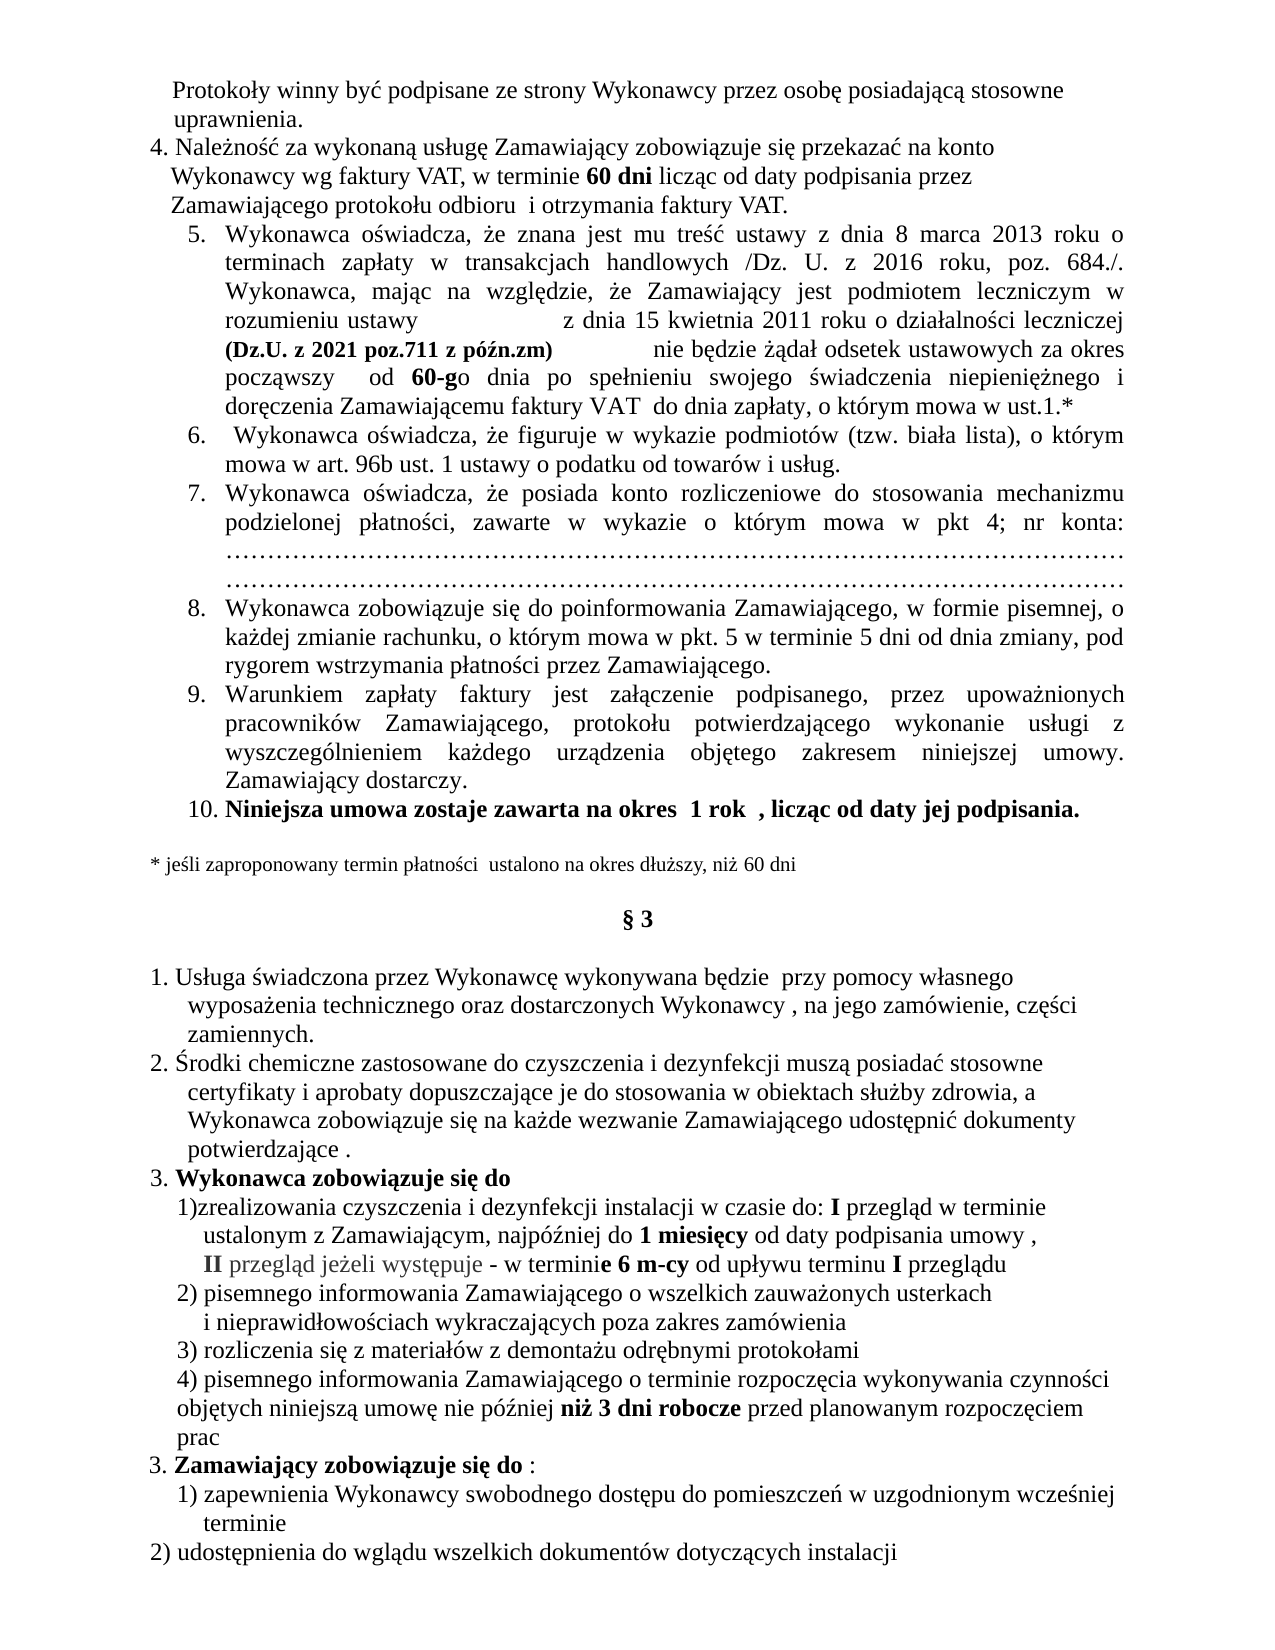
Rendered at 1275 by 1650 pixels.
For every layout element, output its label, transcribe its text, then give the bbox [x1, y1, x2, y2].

text 3. Wykonawca zobowiązuje się do [150, 1163, 1125, 1192]
text Protokoły winny być podpisane ze strony Wykonawcy przez osobę posiadającą stosowne uprawnienia. [172, 75, 1125, 132]
list Warunkiem zapłaty faktury jest załączenie podpisanego, przez upoważnionych pracowników Zamawiającego, protokołu potwierdzającego wykonanie usługi z wyszczególnieniem każdego urządzenia objętego zakresem niniejszej umowy. Zamawiający dostarczy. [187, 679, 1125, 794]
list Niniejsza umowa zostaje zawarta na okres 1 rok , licząc od daty jej podpisania. [187, 794, 1125, 823]
list Wykonawca oświadcza, że posiada konto rozliczeniowe do stosowania mechanizmu podzielonej płatności, zawarte w wykazie o którym mowa w pkt 4; nr konta: ……………………………………………………………………………………………………………………………………………………………………………………………… [187, 478, 1125, 593]
text 2) pisemnego informowania Zamawiającego o wszelkich zauważonych usterkach i nieprawidłowościach wykraczających poza zakres zamówienia [177, 1278, 1125, 1336]
text 1)zrealizowania czyszczenia i dezynfekcji instalacji w czasie do: I przegląd w terminie ustalonym z Zamawiającym, najpóźniej do 1 miesięcy od daty podpisania umowy , II przegląd jeżeli występuje - w terminie 6 m-cy od upływu terminu I przeglądu [177, 1192, 1125, 1278]
text 4. Należność za wykonaną usługę Zamawiający zobowiązuje się przekazać na konto Wykonawcy wg faktury VAT, w terminie 60 dni licząc od daty podpisania przez Zamawiającego protokołu odbioru i otrzymania faktury VAT. [150, 132, 1125, 219]
text 2) udostępnienia do wglądu wszelkich dokumentów dotyczących instalacji [150, 1537, 1125, 1566]
text 4) pisemnego informowania Zamawiającego o terminie rozpoczęcia wykonywania czynności objętych niniejszą umowę nie później niż 3 dni robocze przed planowanym rozpoczęciem prac [177, 1364, 1125, 1451]
list Wykonawca oświadcza, że figuruje w wykazie podmiotów (tzw. biała lista), o którym mowa w art. 96b ust. 1 ustawy o podatku od towarów i usług. [187, 420, 1125, 478]
text 3) rozliczenia się z materiałów z demontażu odrębnymi protokołami [177, 1336, 1125, 1364]
list Wykonawca oświadcza, że znana jest mu treść ustawy z dnia 8 marca 2013 roku o terminach zapłaty w transakcjach handlowych /Dz. U. z 2016 roku, poz. 684./. Wykonawca, mając na względzie, że Zamawiający jest podmiotem leczniczym w rozumieniu ustawy z dnia 15 kwietnia 2011 roku o działalności leczniczej (Dz.U. z 2021 poz.711 z późn.zm) nie będzie żądał odsetek ustawowych za okres począwszy od 60-go dnia po spełnieniu swojego świadczenia niepieniężnego i doręczenia Zamawiającemu faktury VAT do dnia zapłaty, o którym mowa w ust.1.* [187, 219, 1125, 420]
text 1) zapewnienia Wykonawcy swobodnego dostępu do pomieszczeń w uzgodnionym wcześniej terminie [177, 1479, 1125, 1537]
text 2. Środki chemiczne zastosowane do czyszczenia i dezynfekcji muszą posiadać stosowne certyfikaty i aprobaty dopuszczające je do stosowania w obiektach służby zdrowia, a Wykonawca zobowiązuje się na każde wezwanie Zamawiającego udostępnić dokumenty potwierdzające . [150, 1048, 1125, 1163]
text 1. Usługa świadczona przez Wykonawcę wykonywana będzie przy pomocy własnego wyposażenia technicznego oraz dostarczonych Wykonawcy , na jego zamówienie, części zamiennych. [150, 962, 1125, 1048]
text § 3 [150, 904, 1125, 933]
text * jeśli zaproponowany termin płatności ustalono na okres dłuższy, niż 60 dni [150, 852, 1125, 876]
text 3. Zamawiający zobowiązuje się do : [148, 1451, 1125, 1479]
list Wykonawca zobowiązuje się do poinformowania Zamawiającego, w formie pisemnej, o każdej zmianie rachunku, o którym mowa w pkt. 5 w terminie 5 dni od dnia zmiany, pod rygorem wstrzymania płatności przez Zamawiającego. [187, 593, 1125, 679]
